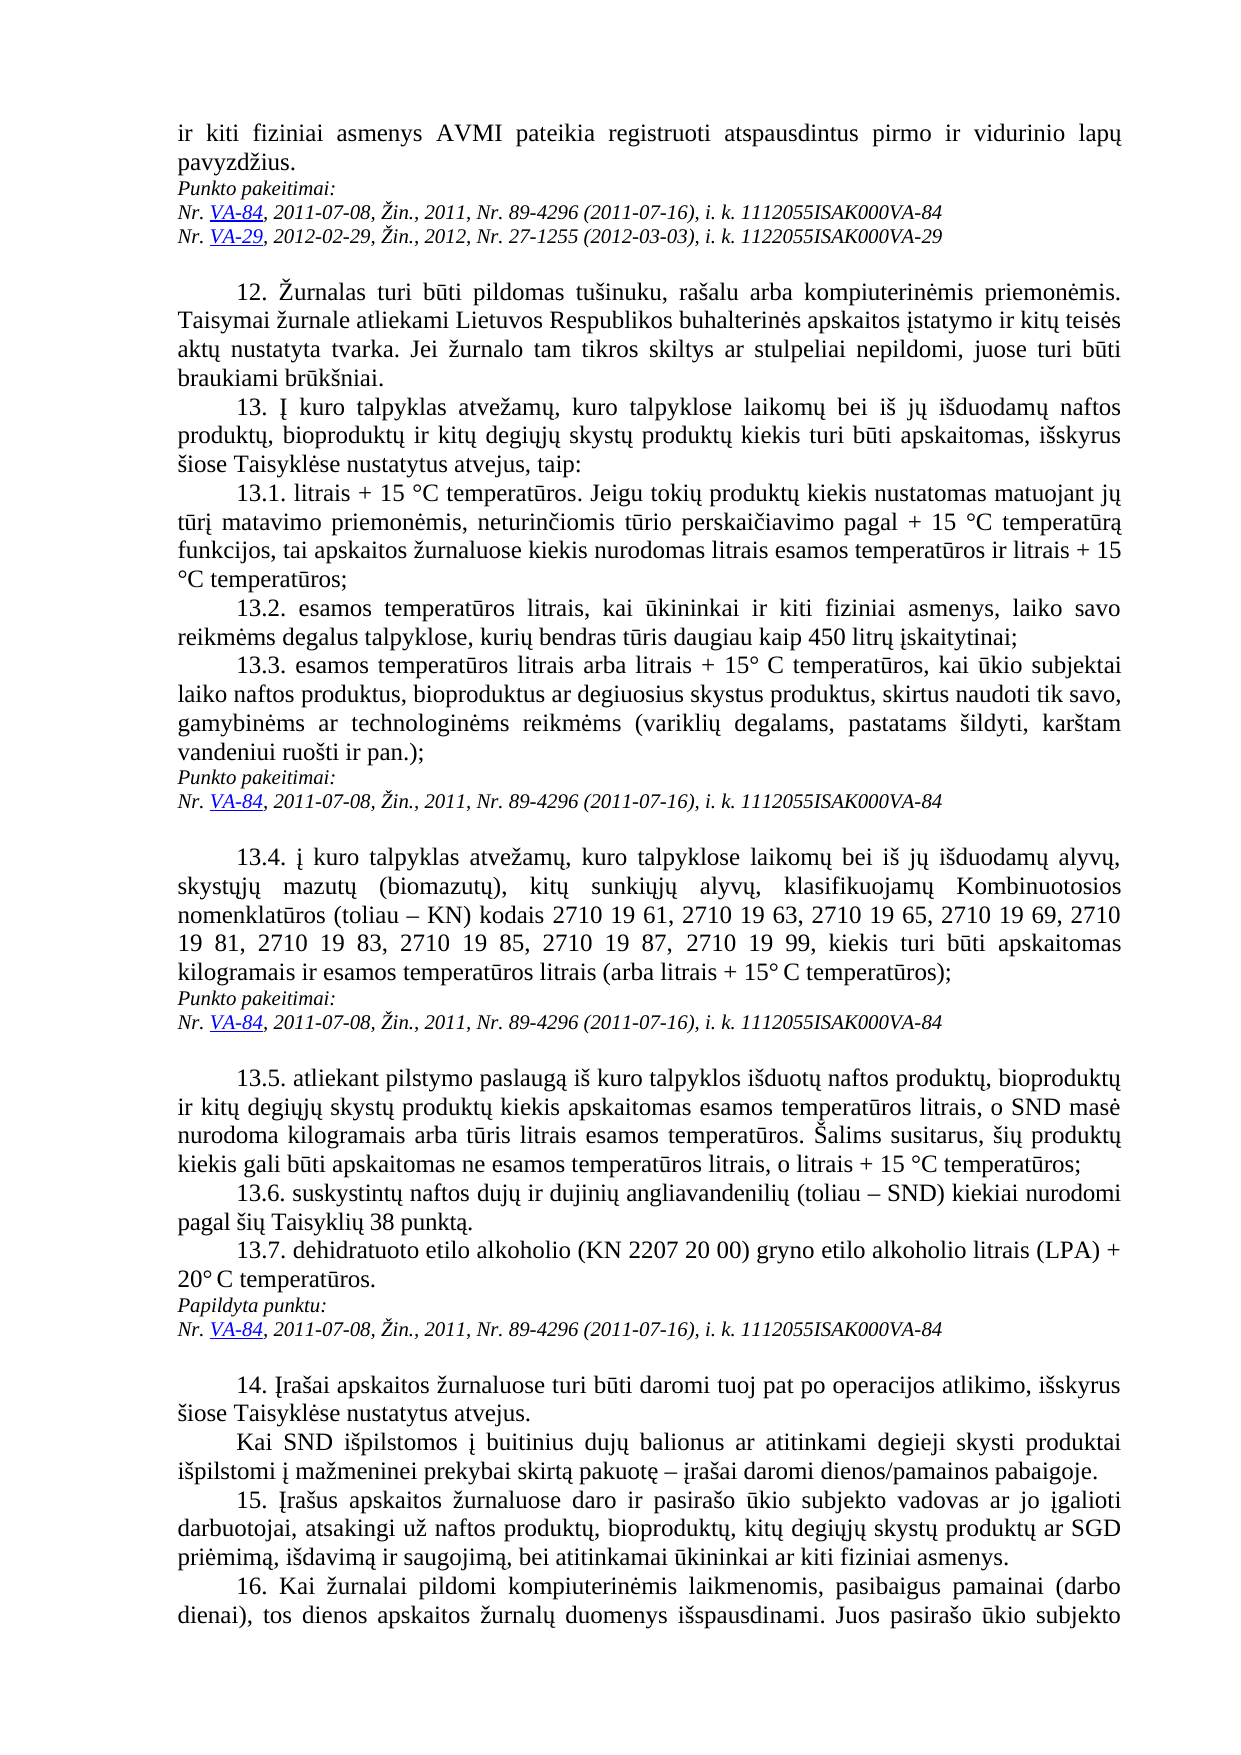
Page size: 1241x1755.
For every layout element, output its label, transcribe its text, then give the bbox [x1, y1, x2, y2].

text 13.4. į kuro talpyklas atvežamų, kuro talpyklose laikomų bei iš jų išduodamų alyvų, skystųjų mazutų (biomazutų), kitų sunkiųjų alyvų, klasifikuojamų Kombinuotosios nomenklatūros (toliau – KN) kodais 2710 19 61, 2710 19 63, 2710 19 65, 2710 19 69, 2710 19 81, 2710 19 83, 2710 19 85, 2710 19 87, 2710 19 99, kiekis turi būti apskaitomas kilogramais ir esamos temperatūros litrais (arba litrais + 15° C temperatūros); [177, 842, 1122, 986]
text 13.1. litrais + 15 °C temperatūros. Jeigu tokių produktų kiekis nustatomas matuojant jų tūrį matavimo priemonėmis, neturinčiomis tūrio perskaičiavimo pagal + 15 °C temperatūrą funkcijos, tai apskaitos žurnaluose kiekis nurodomas litrais esamos temperatūros ir litrais + 15 °C temperatūros; [177, 478, 1122, 593]
text Punkto pakeitimai: [177, 176, 1122, 200]
text Nr. VA-84, 2011-07-08, Žin., 2011, Nr. 89-4296 (2011-07-16), i. k. 1112055ISAK000VA-84 [177, 1010, 1122, 1034]
text Nr. VA-84, 2011-07-08, Žin., 2011, Nr. 89-4296 (2011-07-16), i. k. 1112055ISAK000VA-84 [177, 200, 1122, 224]
text Nr. VA-29, 2012-02-29, Žin., 2012, Nr. 27-1255 (2012-03-03), i. k. 1122055ISAK000VA-29 [177, 224, 1122, 248]
text 12. Žurnalas turi būti pildomas tušinuku, rašalu arba kompiuterinėmis priemonėmis. Taisymai žurnale atliekami Lietuvos Respublikos buhalterinės apskaitos įstatymo ir kitų teisės aktų nustatyta tvarka. Jei žurnalo tam tikros skiltys ar stulpeliai nepildomi, juose turi būti braukiami brūkšniai. [177, 277, 1122, 392]
text Nr. VA-84, 2011-07-08, Žin., 2011, Nr. 89-4296 (2011-07-16), i. k. 1112055ISAK000VA-84 [177, 789, 1122, 813]
text Punkto pakeitimai: [177, 765, 1122, 789]
text Papildyta punktu: [177, 1293, 1122, 1317]
text Nr. VA-84, 2011-07-08, Žin., 2011, Nr. 89-4296 (2011-07-16), i. k. 1112055ISAK000VA-84 [177, 1317, 1122, 1341]
text 13. Į kuro talpyklas atvežamų, kuro talpyklose laikomų bei iš jų išduodamų naftos produktų, bioproduktų ir kitų degiųjų skystų produktų kiekis turi būti apskaitomas, išskyrus šiose Taisyklėse nustatytus atvejus, taip: [177, 392, 1122, 478]
text 16. Kai žurnalai pildomi kompiuterinėmis laikmenomis, pasibaigus pamainai (darbo dienai), tos dienos apskaitos žurnalų duomenys išspausdinami. Juos pasirašo ūkio subjekto [177, 1571, 1122, 1628]
text 13.3. esamos temperatūros litrais arba litrais + 15° C temperatūros, kai ūkio subjektai laiko naftos produktus, bioproduktus ar degiuosius skystus produktus, skirtus naudoti tik savo, gamybinėms ar technologinėms reikmėms (variklių degalams, pastatams šildyti, karštam vandeniui ruošti ir pan.); [177, 650, 1122, 765]
text 13.2. esamos temperatūros litrais, kai ūkininkai ir kiti fiziniai asmenys, laiko savo reikmėms degalus talpyklose, kurių bendras tūris daugiau kaip 450 litrų įskaitytinai; [177, 593, 1122, 650]
text 15. Įrašus apskaitos žurnaluose daro ir pasirašo ūkio subjekto vadovas ar jo įgalioti darbuotojai, atsakingi už naftos produktų, bioproduktų, kitų degiųjų skystų produktų ar SGD priėmimą, išdavimą ir saugojimą, bei atitinkamai ūkininkai ar kiti fiziniai asmenys. [177, 1485, 1122, 1571]
text Punkto pakeitimai: [177, 986, 1122, 1010]
text 14. Įrašai apskaitos žurnaluose turi būti daromi tuoj pat po operacijos atlikimo, išskyrus šiose Taisyklėse nustatytus atvejus. [177, 1370, 1122, 1427]
text ir kiti fiziniai asmenys AVMI pateikia registruoti atspausdintus pirmo ir vidurinio lapų pavyzdžius. [177, 118, 1122, 176]
text 13.6. suskystintų naftos dujų ir dujinių angliavandenilių (toliau – SND) kiekiai nurodomi pagal šių Taisyklių 38 punktą. [177, 1178, 1122, 1235]
text 13.7. dehidratuoto etilo alkoholio (KN 2207 20 00) gryno etilo alkoholio litrais (LPA) + 20° C temperatūros. [177, 1235, 1122, 1293]
text 13.5. atliekant pilstymo paslaugą iš kuro talpyklos išduotų naftos produktų, bioproduktų ir kitų degiųjų skystų produktų kiekis apskaitomas esamos temperatūros litrais, o SND masė nurodoma kilogramais arba tūris litrais esamos temperatūros. Šalims susitarus, šių produktų kiekis gali būti apskaitomas ne esamos temperatūros litrais, o litrais + 15 °C temperatūros; [177, 1063, 1122, 1178]
text Kai SND išpilstomos į buitinius dujų balionus ar atitinkami degieji skysti produktai išpilstomi į mažmeninei prekybai skirtą pakuotę – įrašai daromi dienos/pamainos pabaigoje. [177, 1427, 1122, 1485]
